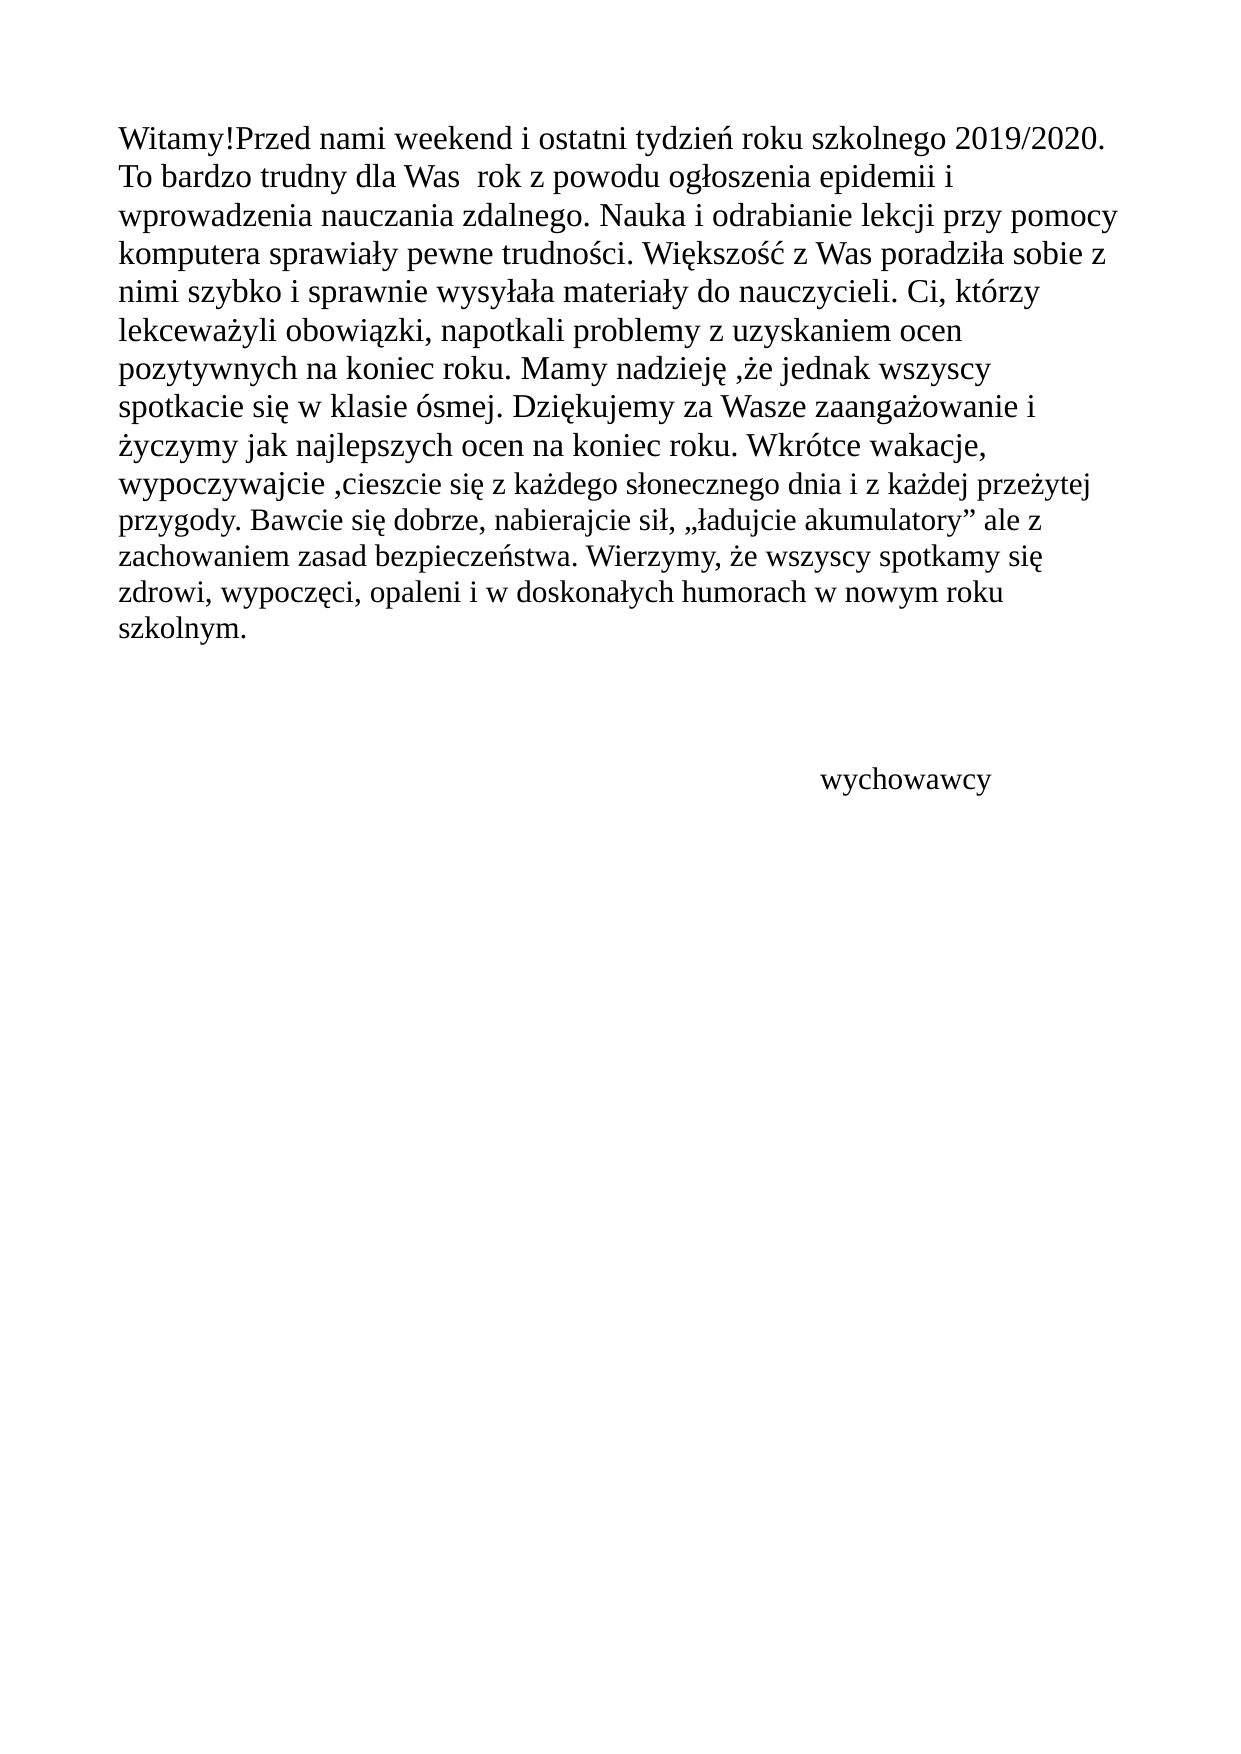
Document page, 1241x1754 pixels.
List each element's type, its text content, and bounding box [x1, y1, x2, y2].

text Witamy!Przed nami weekend i ostatni tydzień roku szkolnego 2019/2020. To bardzo trudny dla Was rok z powodu ogłoszenia epidemii i wprowadzenia nauczania zdalnego. Nauka i odrabianie lekcji przy pomocy komputera sprawiały pewne trudności. Większość z Was poradziła sobie z nimi szybko i sprawnie wysyłała materiały do nauczycieli. Ci, którzy lekceważyli obowiązki, napotkali problemy z uzyskaniem ocen pozytywnych na koniec roku. Mamy nadzieję ,że jednak wszyscy spotkacie się w klasie ósmej. Dziękujemy za Wasze zaangażowanie i życzymy jak najlepszych ocen na koniec roku. Wkrótce wakacje, wypoczywajcie ,cieszcie się z każdego słonecznego dnia i z każdej przeżytej przygody. Bawcie się dobrze, nabierajcie sił, „ładujcie akumulatory” ale z zachowaniem zasad bezpieczeństwa. Wierzymy, że wszyscy spotkamy się zdrowi, wypoczęci, opaleni i w doskonałych humorach w nowym roku szkolnym. [118, 118, 1122, 645]
text wychowawcy [118, 760, 1122, 796]
